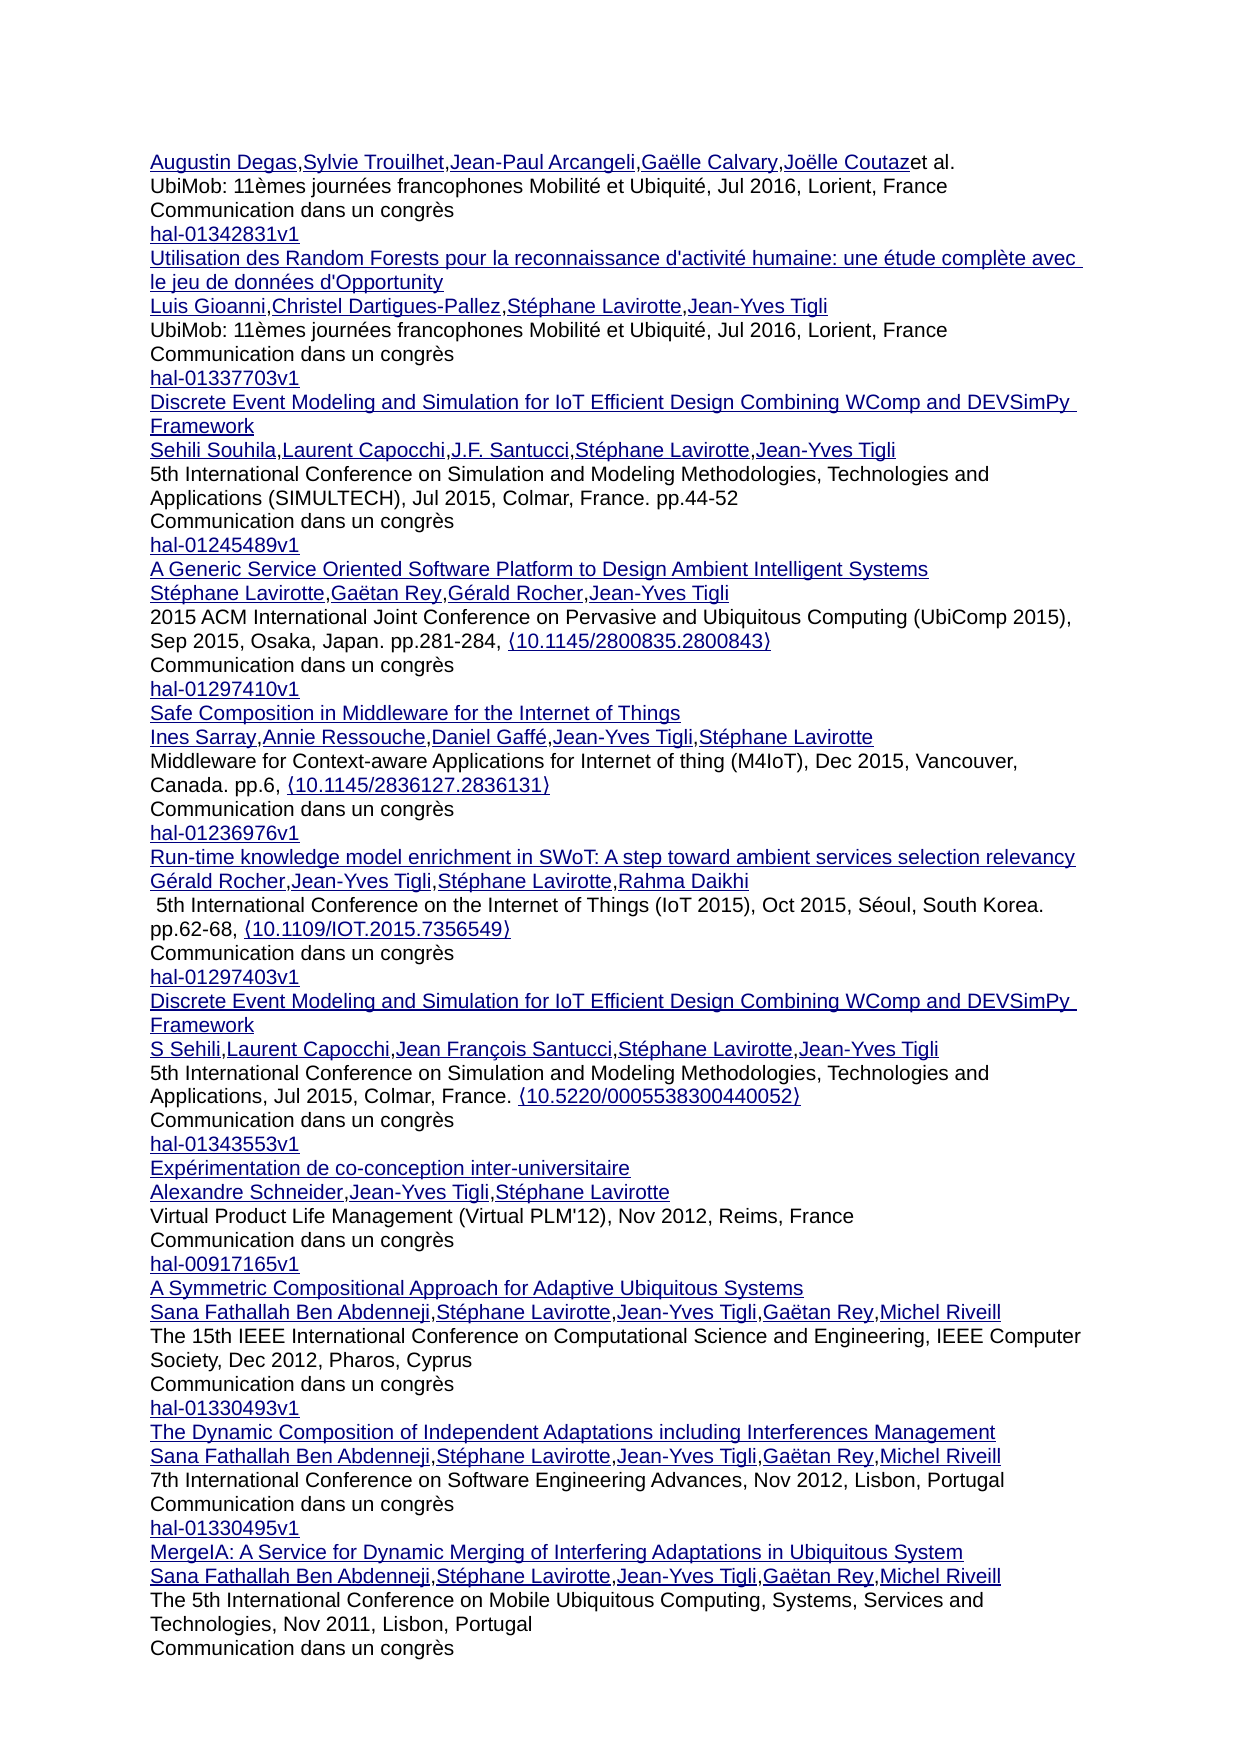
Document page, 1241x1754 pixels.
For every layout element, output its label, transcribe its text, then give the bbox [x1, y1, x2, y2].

table_cell Augustin Degas,Sylvie Trouilhet,Jean-Paul Arcangeli,Gaëlle Calvary,Joëlle Coutazet al. UbiMob: 11èmes journées francophones Mobilité et Ubiquité, Jul 2016, Lorient, France Communication dans un congrès hal-01342831v1 [150, 150, 1090, 246]
table_cell A Symmetric Compositional Approach for Adaptive Ubiquitous Systems Sana Fathallah Ben Abdenneji,Stéphane Lavirotte,Jean-Yves Tigli,Gaëtan Rey,Michel Riveill The 15th IEEE International Conference on Computational Science and Engineering, IEEE Computer Society, Dec 2012, Pharos, Cyprus Communication dans un congrès hal-01330493v1 [150, 1276, 1090, 1420]
table_cell Expérimentation de co-conception inter-universitaire Alexandre Schneider,Jean-Yves Tigli,Stéphane Lavirotte Virtual Product Life Management (Virtual PLM'12), Nov 2012, Reims, France Communication dans un congrès hal-00917165v1 [150, 1156, 1090, 1276]
table_cell Utilisation des Random Forests pour la reconnaissance d'activité humaine: une étude complète avec le jeu de données d'Opportunity Luis Gioanni,Christel Dartigues-Pallez,Stéphane Lavirotte,Jean-Yves Tigli UbiMob: 11èmes journées francophones Mobilité et Ubiquité, Jul 2016, Lorient, France Communication dans un congrès hal-01337703v1 [150, 246, 1090, 389]
table_cell The Dynamic Composition of Independent Adaptations including Interferences Management Sana Fathallah Ben Abdenneji,Stéphane Lavirotte,Jean-Yves Tigli,Gaëtan Rey,Michel Riveill 7th International Conference on Software Engineering Advances, Nov 2012, Lisbon, Portugal Communication dans un congrès hal-01330495v1 [150, 1420, 1090, 1539]
table_cell MergeIA: A Service for Dynamic Merging of Interfering Adaptations in Ubiquitous System Sana Fathallah Ben Abdenneji,Stéphane Lavirotte,Jean-Yves Tigli,Gaëtan Rey,Michel Riveill The 5th International Conference on Mobile Ubiquitous Computing, Systems, Services and Technologies, Nov 2011, Lisbon, Portugal Communication dans un congrès [150, 1540, 1090, 1659]
table_cell Discrete Event Modeling and Simulation for IoT Efficient Design Combining WComp and DEVSimPy Framework Sehili Souhila,Laurent Capocchi,J.F. Santucci,Stéphane Lavirotte,Jean-Yves Tigli 5th International Conference on Simulation and Modeling Methodologies, Technologies and Applications (SIMULTECH), Jul 2015, Colmar, France. pp.44-52 Communication dans un congrès hal-01245489v1 [150, 390, 1090, 557]
table_cell A Generic Service Oriented Software Platform to Design Ambient Intelligent Systems Stéphane Lavirotte,Gaëtan Rey,Gérald Rocher,Jean-Yves Tigli 2015 ACM International Joint Conference on Pervasive and Ubiquitous Computing (UbiComp 2015), Sep 2015, Osaka, Japan. pp.281-284, ⟨10.1145/2800835.2800843⟩ Communication dans un congrès hal-01297410v1 [150, 557, 1090, 701]
table_cell Discrete Event Modeling and Simulation for IoT Efficient Design Combining WComp and DEVSimPy Framework S Sehili,Laurent Capocchi,Jean François Santucci,Stéphane Lavirotte,Jean-Yves Tigli 5th International Conference on Simulation and Modeling Methodologies, Technologies and Applications, Jul 2015, Colmar, France. ⟨10.5220/0005538300440052⟩ Communication dans un congrès hal-01343553v1 [150, 989, 1090, 1156]
table_cell Run-time knowledge model enrichment in SWoT: A step toward ambient services selection relevancy Gérald Rocher,Jean-Yves Tigli,Stéphane Lavirotte,Rahma Daikhi 5th International Conference on the Internet of Things (IoT 2015), Oct 2015, Séoul, South Korea. pp.62-68, ⟨10.1109/IOT.2015.7356549⟩ Communication dans un congrès hal-01297403v1 [150, 845, 1090, 988]
table_cell Safe Composition in Middleware for the Internet of Things Ines Sarray,Annie Ressouche,Daniel Gaffé,Jean-Yves Tigli,Stéphane Lavirotte Middleware for Context-aware Applications for Internet of thing (M4IoT), Dec 2015, Vancouver, Canada. pp.6, ⟨10.1145/2836127.2836131⟩ Communication dans un congrès hal-01236976v1 [150, 701, 1090, 845]
